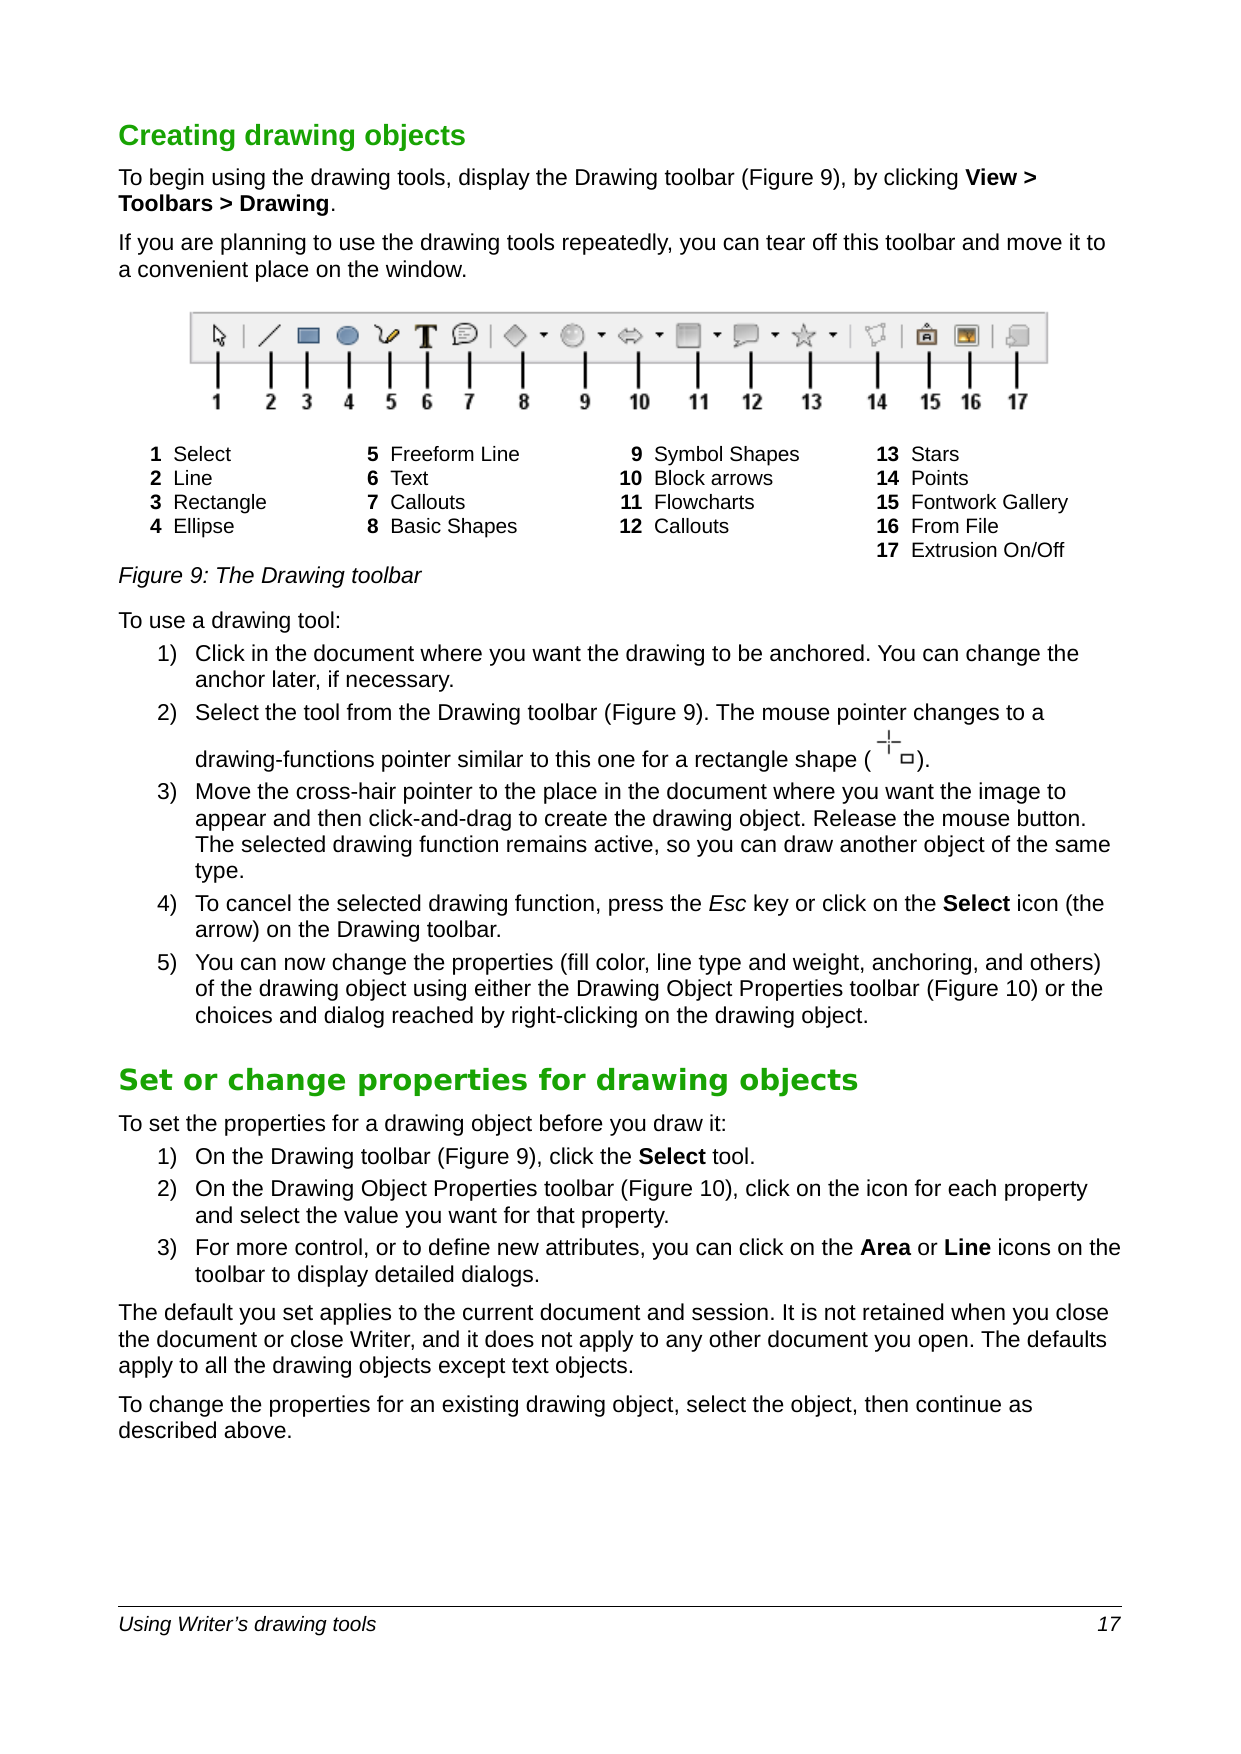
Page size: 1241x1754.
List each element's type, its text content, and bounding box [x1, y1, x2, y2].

table_header [118, 306, 1122, 442]
text To begin using the drawing tools, display the Drawing toolbar (Figure 9), by clicking View > Toolbars > Drawing. [118, 164, 1122, 217]
table_cell Symbol Shapes [642, 442, 849, 466]
list To cancel the selected drawing function, press the Esc key or click on the Select icon (the arrow) on the Drawing toolbar. [177, 890, 1122, 943]
list To use a drawing tool: [118, 607, 1122, 633]
table_cell 1 [118, 442, 161, 466]
text If you are planning to use the drawing tools repeatedly, you can tear off this toolbar and move it to a convenient place on the window. [118, 229, 1122, 282]
table_cell Points [899, 466, 1122, 490]
table_cell Block arrows [642, 466, 849, 490]
table_cell Stars [899, 442, 1122, 466]
table_cell Basic Shapes [378, 514, 585, 538]
list Move the cross-hair pointer to the place in the document where you want the image to appear and then click-and-drag to create the drawing object. Release the mouse button. The selected drawing function remains active, so you can draw another object of the same type. [177, 778, 1122, 884]
table_cell Rectangle [161, 490, 331, 514]
table_cell [161, 538, 331, 562]
table_cell Flowcharts [642, 490, 849, 514]
table_cell 11 [585, 490, 642, 514]
table_cell [331, 538, 378, 562]
table_cell Figure 9: The Drawing toolbar [118, 562, 1122, 594]
table_cell Line [161, 466, 331, 490]
list Click in the document where you want the drawing to be anchored. You can change the anchor later, if necessary. [177, 639, 1122, 692]
subtitle Set or change properties for drawing objects [118, 1063, 1122, 1097]
table_cell 2 [118, 466, 161, 490]
list You can now change the properties (fill color, line type and weight, anchoring, and others) of the drawing object using either the Drawing Object Properties toolbar (Figure 10) or the choices and dialog reached by right-clicking on the drawing object. [177, 949, 1122, 1028]
list On the Drawing Object Properties toolbar (Figure 10), click on the icon for each property and select the value you want for that property. [177, 1175, 1122, 1228]
picture [187, 306, 1053, 430]
table_cell Ellipse [161, 514, 331, 538]
table_cell Callouts [378, 490, 585, 514]
table_cell Fontwork Gallery [899, 490, 1122, 514]
list For more control, or to define new attributes, you can click on the Area or Line icons on the toolbar to display detailed dialogs. [177, 1234, 1122, 1287]
table_cell 12 [585, 514, 642, 538]
table_cell 4 [118, 514, 161, 538]
table_cell From File [899, 514, 1122, 538]
table_cell [642, 538, 849, 562]
table_cell 3 [118, 490, 161, 514]
table_cell 5 [331, 442, 378, 466]
table_cell 10 [585, 466, 642, 490]
table_cell Freeform Line [378, 442, 585, 466]
table_cell 6 [331, 466, 378, 490]
table_cell 14 [849, 466, 899, 490]
text To change the properties for an existing drawing object, select the object, then continue as described above. [118, 1391, 1122, 1444]
table_cell [118, 538, 161, 562]
list To set the properties for a drawing object before you draw it: [118, 1110, 1122, 1136]
list On the Drawing toolbar (Figure 9), click the Select tool. [177, 1143, 1122, 1169]
table_cell Select [161, 442, 331, 466]
table_cell [585, 538, 642, 562]
picture [871, 725, 917, 767]
table_cell Extrusion On/Off [899, 538, 1122, 562]
table_cell 16 [849, 514, 899, 538]
table_cell Text [378, 466, 585, 490]
table_cell 15 [849, 490, 899, 514]
table_cell [378, 538, 585, 562]
subtitle Creating drawing objects [118, 118, 1122, 152]
table_cell 9 [585, 442, 642, 466]
table_cell 13 [849, 442, 899, 466]
list Select the tool from the Drawing toolbar (Figure 9). The mouse pointer changes to a drawing-functions pointer similar to this one for a rectangle shape (). [177, 698, 1122, 772]
table_cell 8 [331, 514, 378, 538]
text The default you set applies to the current document and session. It is not retained when you close the document or close Writer, and it does not apply to any other document you open. The defaults apply to all the drawing objects except text objects. [118, 1299, 1122, 1378]
table_cell 17 [849, 538, 899, 562]
table_cell Callouts [642, 514, 849, 538]
table_cell 7 [331, 490, 378, 514]
